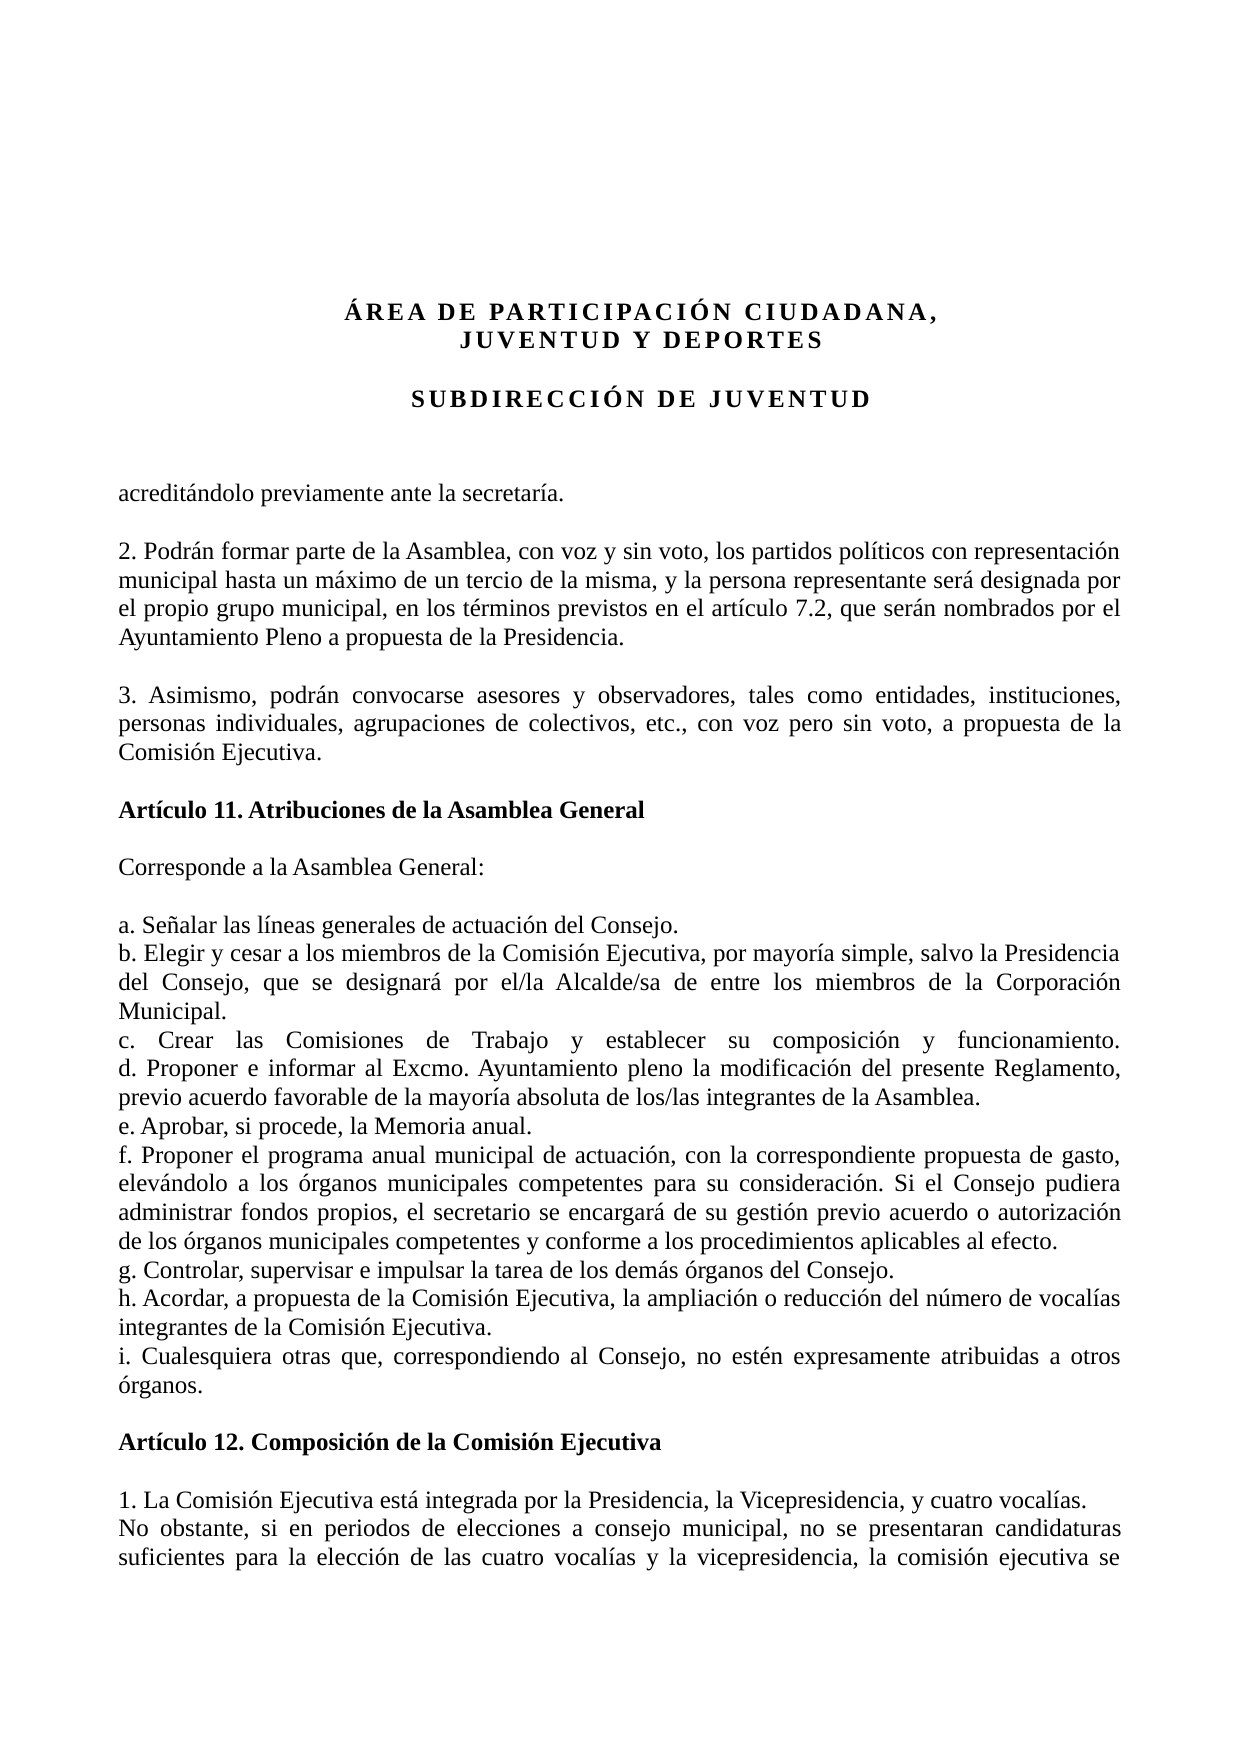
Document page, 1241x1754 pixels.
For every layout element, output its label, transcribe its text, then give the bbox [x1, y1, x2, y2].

text Artículo 11. Atribuciones de la Asamblea General [118, 766, 1122, 823]
text e. Aprobar, si procede, la Memoria anual. [118, 1111, 1122, 1140]
text 1. La Comisión Ejecutiva está integrada por la Presidencia, la Vicepresidencia, y cuatro vocalías. [118, 1485, 1122, 1513]
text i. Cualesquiera otras que, correspondiendo al Consejo, no estén expresamente atribuidas a otros órganos. [118, 1341, 1122, 1398]
text Artículo 12. Composición de la Comisión Ejecutiva [118, 1398, 1122, 1456]
text h. Acordar, a propuesta de la Comisión Ejecutiva, la ampliación o reducción del número de vocalías integrantes de la Comisión Ejecutiva. [118, 1283, 1122, 1341]
text b. Elegir y cesar a los miembros de la Comisión Ejecutiva, por mayoría simple, salvo la Presidencia del Consejo, que se designará por el/la Alcalde/sa de entre los miembros de la Corporación Municipal. [118, 938, 1122, 1025]
text a. Señalar las líneas generales de actuación del Consejo. [118, 881, 1122, 938]
text c. Crear las Comisiones de Trabajo y establecer su composición y funcionamiento. d. Proponer e informar al Excmo. Ayuntamiento pleno la modificación del presente Reglamento, previo acuerdo favorable de la mayoría absoluta de los/las integrantes de la Asamblea. [118, 1025, 1122, 1111]
text acreditándolo previamente ante la secretaría. [118, 478, 1122, 507]
text 2. Podrán formar parte de la Asamblea, con voz y sin voto, los partidos políticos con representación municipal hasta un máximo de un tercio de la misma, y la persona representante será designada por el propio grupo municipal, en los términos previstos en el artículo 7.2, que serán nombrados por el Ayuntamiento Pleno a propuesta de la Presidencia. [118, 536, 1122, 651]
text 3. Asimismo, podrán convocarse asesores y observadores, tales como entidades, instituciones, personas individuales, agrupaciones de colectivos, etc., con voz pero sin voto, a propuesta de la Comisión Ejecutiva. [118, 680, 1122, 766]
text f. Proponer el programa anual municipal de actuación, con la correspondiente propuesta de gasto, elevándolo a los órganos municipales competentes para su consideración. Si el Consejo pudiera administrar fondos propios, el secretario se encargará de su gestión previo acuerdo o autorización de los órganos municipales competentes y conforme a los procedimientos aplicables al efecto. [118, 1140, 1122, 1255]
text g. Controlar, supervisar e impulsar la tarea de los demás órganos del Consejo. [118, 1255, 1122, 1283]
text No obstante, si en periodos de elecciones a consejo municipal, no se presentaran candidaturas suficientes para la elección de las cuatro vocalías y la vicepresidencia, la comisión ejecutiva se [118, 1513, 1122, 1571]
text Corresponde a la Asamblea General: [118, 823, 1122, 881]
